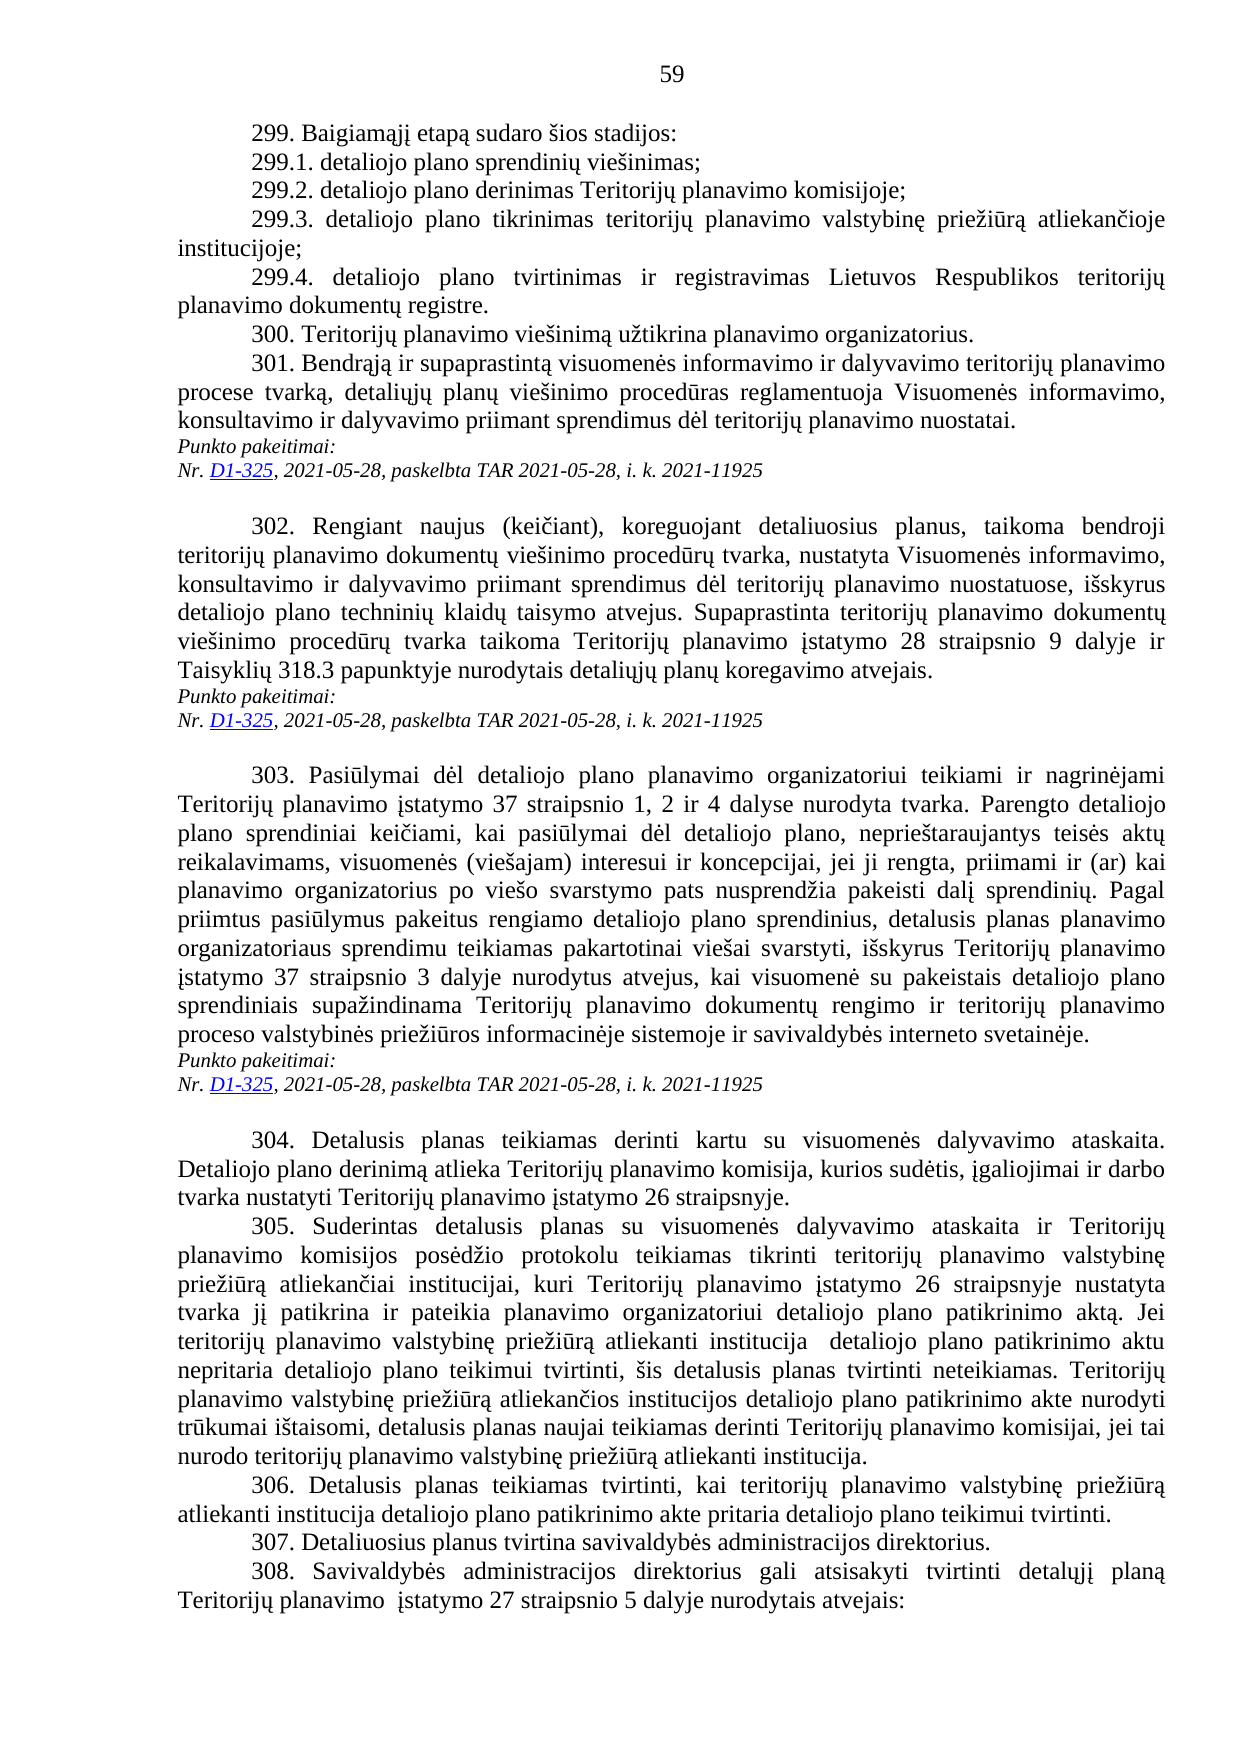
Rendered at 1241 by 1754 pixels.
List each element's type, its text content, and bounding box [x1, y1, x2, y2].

text 306. Detalusis planas teikiamas tvirtinti, kai teritorijų planavimo valstybinę priežiūrą atliekanti institucija detaliojo plano patikrinimo akte pritaria detaliojo plano teikimui tvirtinti. [177, 1470, 1166, 1527]
text 299.3. detaliojo plano tikrinimas teritorijų planavimo valstybinę priežiūrą atliekančioje institucijoje; [177, 204, 1166, 262]
text 299.2. detaliojo plano derinimas Teritorijų planavimo komisijoje; [177, 176, 1166, 204]
text 299.4. detaliojo plano tvirtinimas ir registravimas Lietuvos Respublikos teritorijų planavimo dokumentų registre. [177, 262, 1166, 319]
text 307. Detaliuosius planus tvirtina savivaldybės administracijos direktorius. [177, 1527, 1166, 1556]
text 308. Savivaldybės administracijos direktorius gali atsisakyti tvirtinti detalųjį planą Teritorijų planavimo įstatymo 27 straipsnio 5 dalyje nurodytais atvejais: [177, 1556, 1166, 1614]
text Nr. D1-325, 2021-05-28, paskelbta TAR 2021-05-28, i. k. 2021-11925 [177, 1072, 1166, 1096]
text 304. Detalusis planas teikiamas derinti kartu su visuomenės dalyvavimo ataskaita. Detaliojo plano derinimą atlieka Teritorijų planavimo komisija, kurios sudėtis, įgaliojimai ir darbo tvarka nustatyti Teritorijų planavimo įstatymo 26 straipsnyje. [177, 1125, 1166, 1211]
text 305. Suderintas detalusis planas su visuomenės dalyvavimo ataskaita ir Teritorijų planavimo komisijos posėdžio protokolu teikiamas tikrinti teritorijų planavimo valstybinę priežiūrą atliekančiai institucijai, kuri Teritorijų planavimo įstatymo 26 straipsnyje nustatyta tvarka jį patikrina ir pateikia planavimo organizatoriui detaliojo plano patikrinimo aktą. Jei teritorijų planavimo valstybinę priežiūrą atliekanti institucija detaliojo plano patikrinimo aktu nepritaria detaliojo plano teikimui tvirtinti, šis detalusis planas tvirtinti neteikiamas. Teritorijų planavimo valstybinę priežiūrą atliekančios institucijos detaliojo plano patikrinimo akte nurodyti trūkumai ištaisomi, detalusis planas naujai teikiamas derinti Teritorijų planavimo komisijai, jei tai nurodo teritorijų planavimo valstybinę priežiūrą atliekanti institucija. [177, 1211, 1166, 1470]
text 301. Bendrąją ir supaprastintą visuomenės informavimo ir dalyvavimo teritorijų planavimo procese tvarką, detaliųjų planų viešinimo procedūras reglamentuoja Visuomenės informavimo, konsultavimo ir dalyvavimo priimant sprendimus dėl teritorijų planavimo nuostatai. [177, 348, 1166, 434]
text Punkto pakeitimai: [177, 434, 1166, 458]
text 300. Teritorijų planavimo viešinimą užtikrina planavimo organizatorius. [177, 319, 1166, 348]
text 302. Rengiant naujus (keičiant), koreguojant detaliuosius planus, taikoma bendroji teritorijų planavimo dokumentų viešinimo procedūrų tvarka, nustatyta Visuomenės informavimo, konsultavimo ir dalyvavimo priimant sprendimus dėl teritorijų planavimo nuostatuose, išskyrus detaliojo plano techninių klaidų taisymo atvejus. Supaprastinta teritorijų planavimo dokumentų viešinimo procedūrų tvarka taikoma Teritorijų planavimo įstatymo 28 straipsnio 9 dalyje ir Taisyklių 318.3 papunktyje nurodytais detaliųjų planų koregavimo atvejais. [177, 511, 1166, 684]
text Nr. D1-325, 2021-05-28, paskelbta TAR 2021-05-28, i. k. 2021-11925 [177, 458, 1166, 482]
text Punkto pakeitimai: [177, 1048, 1166, 1072]
text 303. Pasiūlymai dėl detaliojo plano planavimo organizatoriui teikiami ir nagrinėjami Teritorijų planavimo įstatymo 37 straipsnio 1, 2 ir 4 dalyse nurodyta tvarka. Parengto detaliojo plano sprendiniai keičiami, kai pasiūlymai dėl detaliojo plano, neprieštaraujantys teisės aktų reikalavimams, visuomenės (viešajam) interesui ir koncepcijai, jei ji rengta, priimami ir (ar) kai planavimo organizatorius po viešo svarstymo pats nusprendžia pakeisti dalį sprendinių. Pagal priimtus pasiūlymus pakeitus rengiamo detaliojo plano sprendinius, detalusis planas planavimo organizatoriaus sprendimu teikiamas pakartotinai viešai svarstyti, išskyrus Teritorijų planavimo įstatymo 37 straipsnio 3 dalyje nurodytus atvejus, kai visuomenė su pakeistais detaliojo plano sprendiniais supažindinama Teritorijų planavimo dokumentų rengimo ir teritorijų planavimo proceso valstybinės priežiūros informacinėje sistemoje ir savivaldybės interneto svetainėje. [177, 761, 1166, 1048]
text 299. Baigiamąjį etapą sudaro šios stadijos: [177, 118, 1166, 147]
text 299.1. detaliojo plano sprendinių viešinimas; [177, 147, 1166, 176]
text Nr. D1-325, 2021-05-28, paskelbta TAR 2021-05-28, i. k. 2021-11925 [177, 708, 1166, 732]
text Punkto pakeitimai: [177, 684, 1166, 708]
